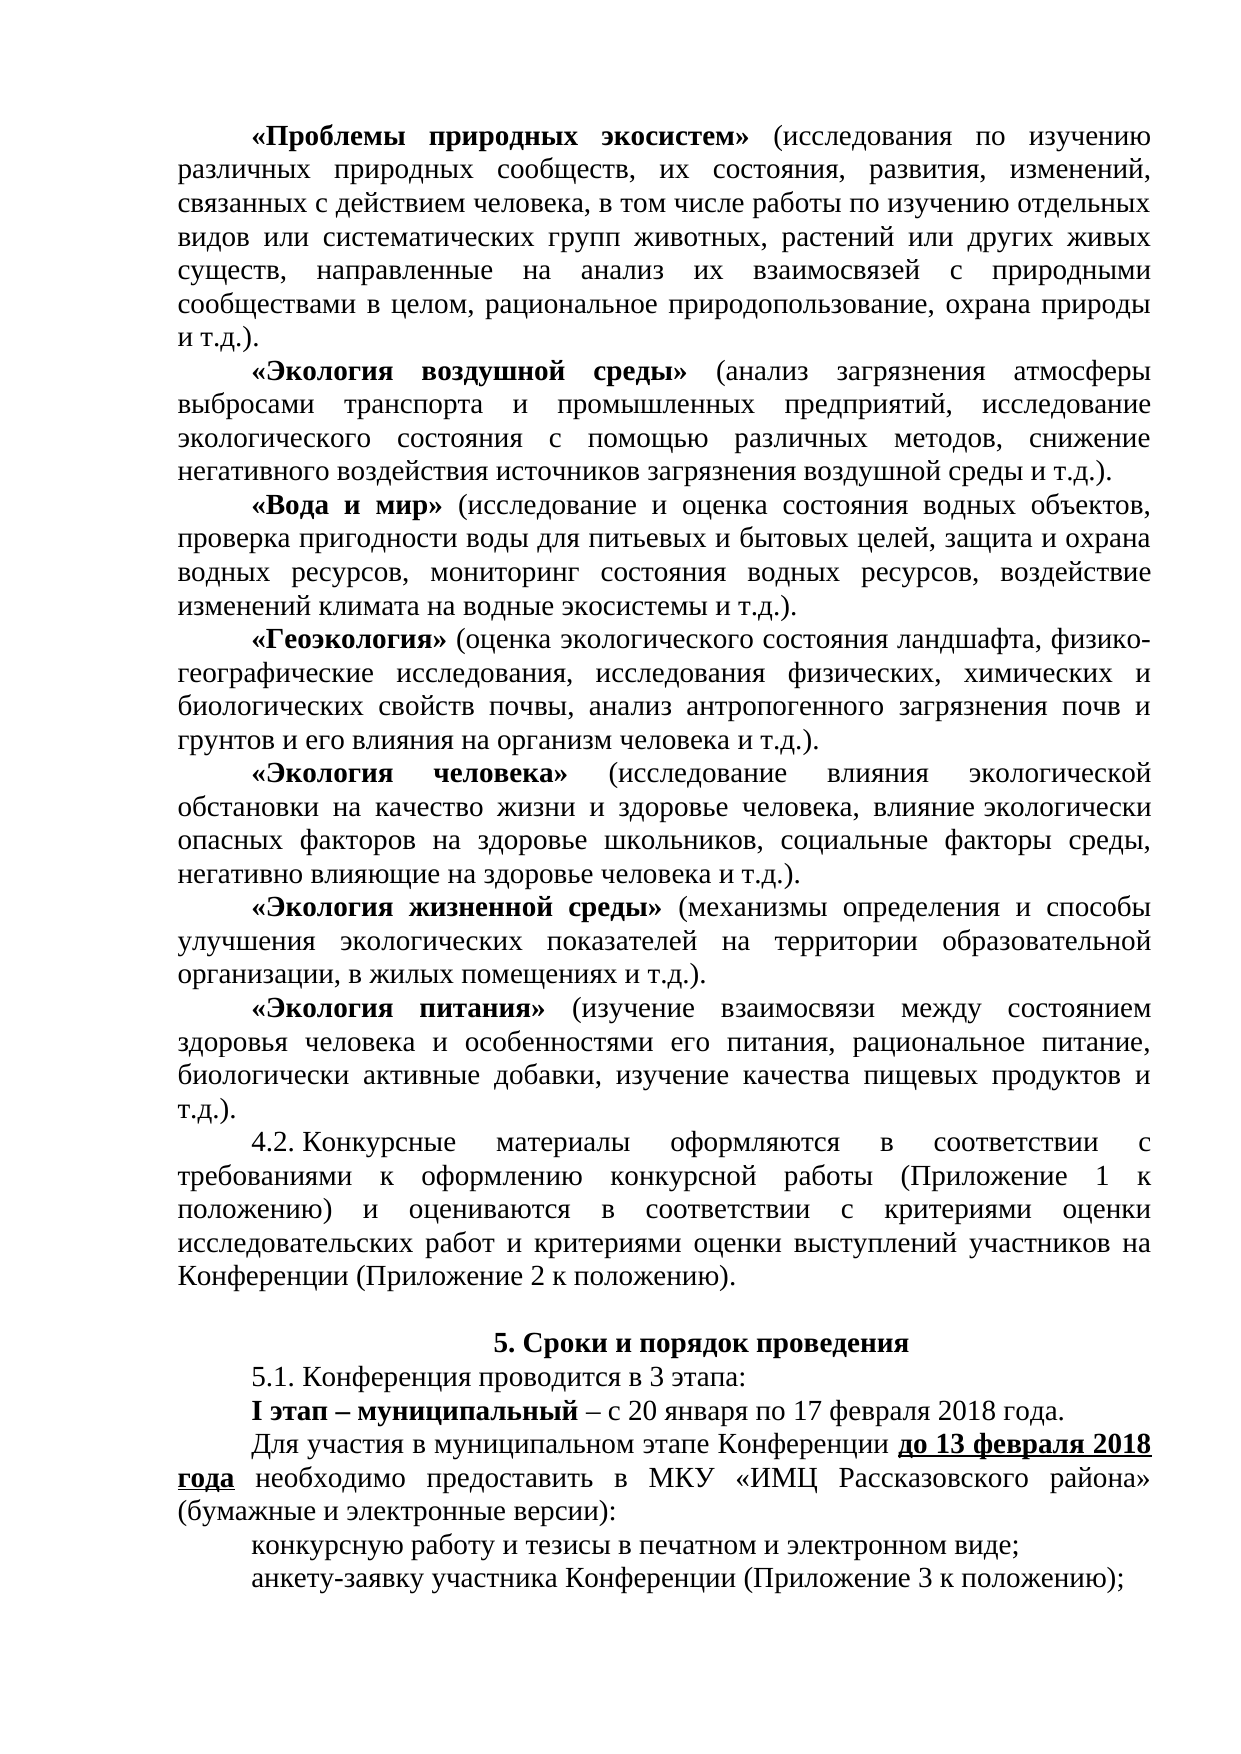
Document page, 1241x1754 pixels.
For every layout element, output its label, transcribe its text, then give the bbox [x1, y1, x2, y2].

text «Экология питания» (изучение взаимосвязи между состоянием здоровья человека и особенностями его питания, рациональное питание, биологически активные добавки, изучение качества пищевых продуктов и т.д.). [177, 990, 1152, 1124]
text 5.1. Конференция проводится в 3 этапа: [177, 1359, 1152, 1393]
text Для участия в муниципальном этапе Конференции до 13 февраля 2018 года необходимо предоставить в МКУ «ИМЦ Рассказовского района» (бумажные и электронные версии): [177, 1426, 1152, 1527]
text «Экология человека» (исследование влияния экологической обстановки на качество жизни и здоровье человека, влияние экологически опасных факторов на здоровье школьников, социальные факторы среды, негативно влияющие на здоровье человека и т.д.). [177, 755, 1152, 889]
text «Экология жизненной среды» (механизмы определения и способы улучшения экологических показателей на территории образовательной организации, в жилых помещениях и т.д.). [177, 889, 1152, 990]
text конкурсную работу и тезисы в печатном и электронном виде; [177, 1527, 1152, 1560]
text «Проблемы природных экосистем» (исследования по изучению различных природных сообществ, их состояния, развития, изменений, связанных с действием человека, в том числе работы по изучению отдельных видов или систематических групп животных, растений или других живых существ, направленные на анализ их взаимосвязей с природными сообществами в целом, рациональное природопользование, охрана природы и т.д.). [177, 118, 1152, 353]
text «Геоэкология» (оценка экологического состояния ландшафта, физико-географические исследования, исследования физических, химических и биологических свойств почвы, анализ антропогенного загрязнения почв и грунтов и его влияния на организм человека и т.д.). [177, 621, 1152, 755]
text I этап – муниципальный – с 20 января по 17 февраля 2018 года. [177, 1393, 1152, 1426]
text 4.2. Конкурсные материалы оформляются в соответствии с требованиями к оформлению конкурсной работы (Приложение 1 к положению) и оцениваются в соответствии с критериями оценки исследовательских работ и критериями оценки выступлений участников на Конференции (Приложение 2 к положению). [177, 1124, 1152, 1292]
text «Вода и мир» (исследование и оценка состояния водных объектов, проверка пригодности воды для питьевых и бытовых целей, защита и охрана водных ресурсов, мониторинг состояния водных ресурсов, воздействие изменений климата на водные экосистемы и т.д.). [177, 487, 1152, 621]
text 5. Сроки и порядок проведения [177, 1326, 1152, 1359]
text «Экология воздушной среды» (анализ загрязнения атмосферы выбросами транспорта и промышленных предприятий, исследование экологического состояния с помощью различных методов, снижение негативного воздействия источников загрязнения воздушной среды и т.д.). [177, 353, 1152, 487]
text анкету-заявку участника Конференции (Приложение 3 к положению); [177, 1560, 1152, 1594]
